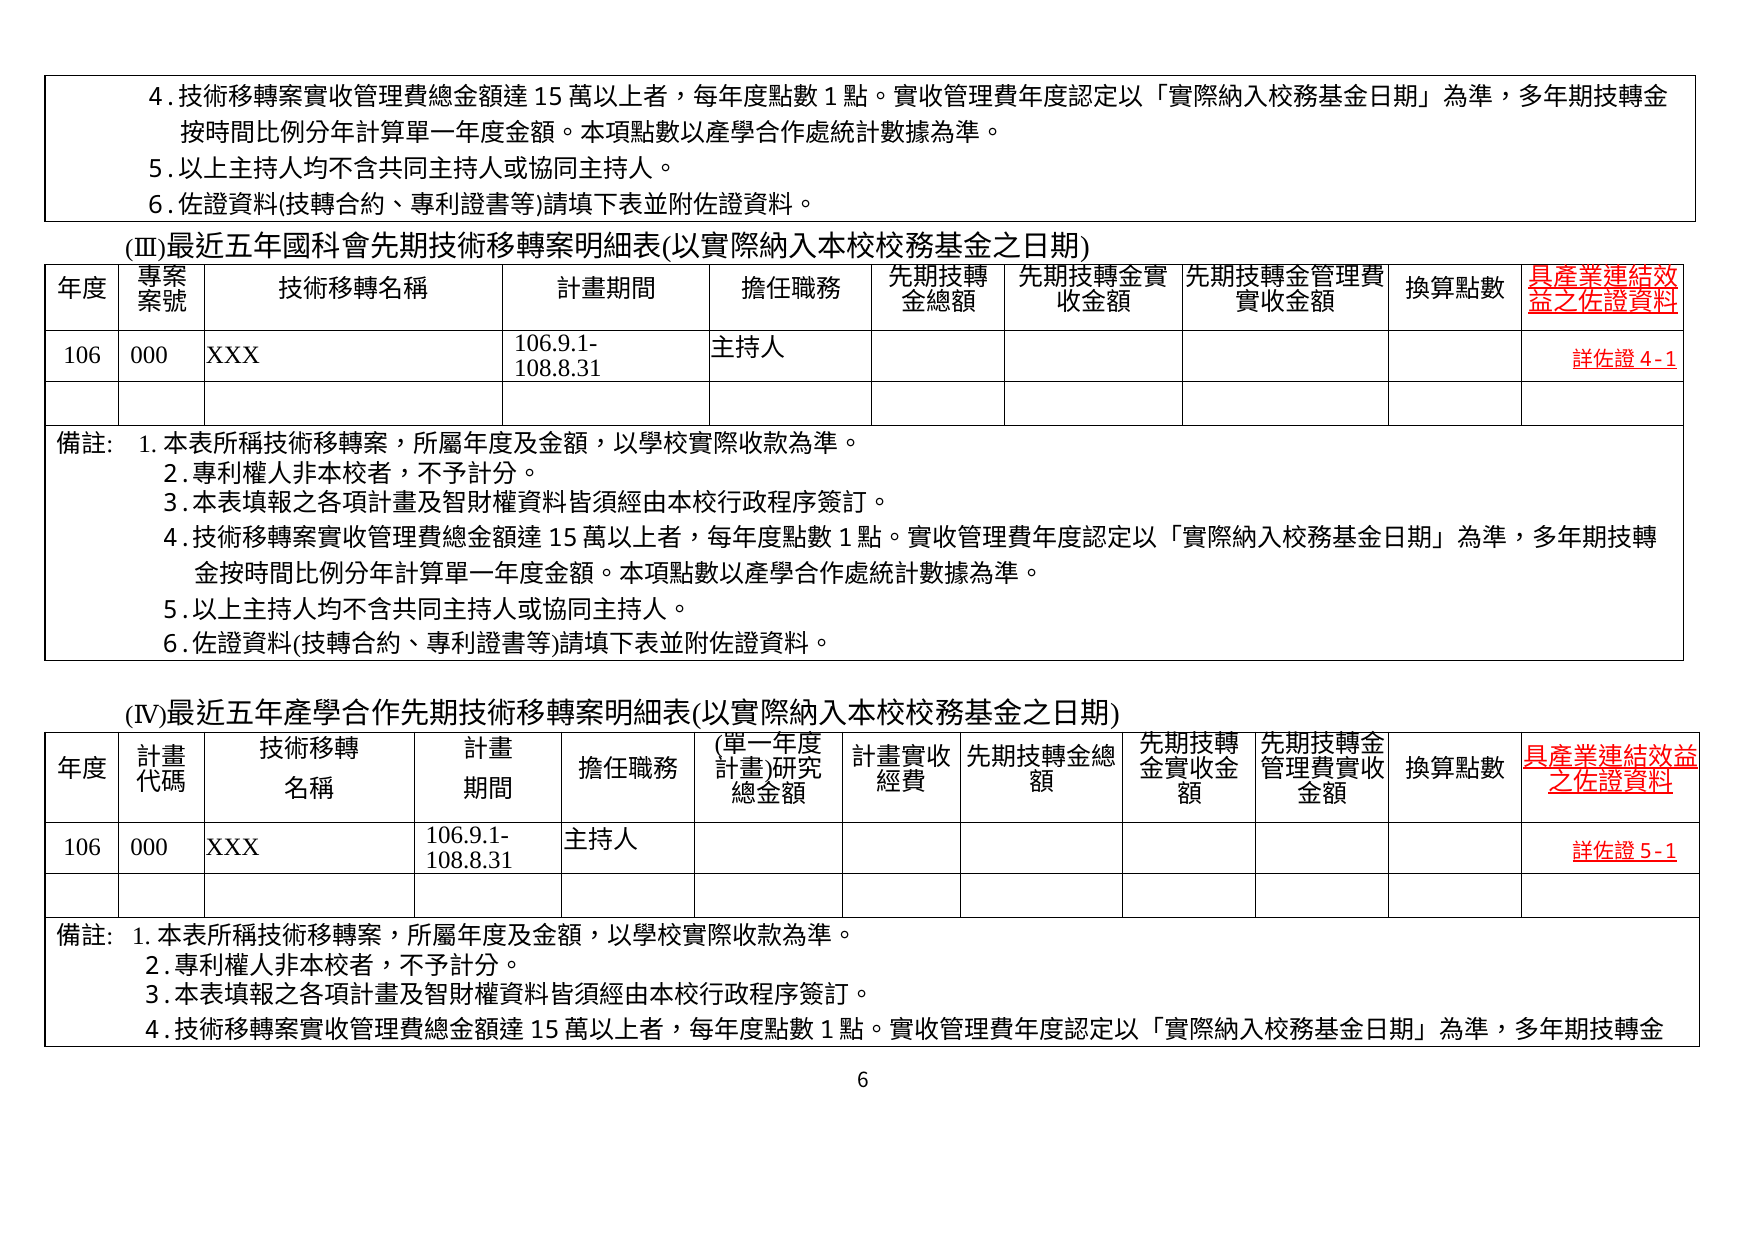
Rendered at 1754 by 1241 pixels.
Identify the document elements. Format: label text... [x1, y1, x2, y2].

table_header 計畫期間 [503, 265, 709, 330]
table_cell [1389, 382, 1521, 425]
table_cell [503, 382, 709, 425]
table_cell 106 [46, 823, 118, 873]
table_header 先期技轉金總額 [872, 265, 1004, 330]
table_header 先期技轉金實收金額 [1123, 733, 1255, 822]
table_header 換算點數 [1389, 265, 1521, 330]
table_cell [843, 874, 960, 917]
table_cell [1389, 874, 1521, 917]
table_cell 主持人 [710, 331, 871, 381]
table_header 擔任職務 [562, 733, 694, 822]
table_cell 106.9.1- 108.8.31 [503, 331, 709, 381]
table_cell [1522, 382, 1683, 425]
table_cell [961, 874, 1122, 917]
table_cell [562, 874, 694, 917]
table_cell 詳佐證4-1 [1522, 331, 1683, 381]
table_header 技術移轉名稱 [205, 265, 502, 330]
table_cell [415, 874, 561, 917]
table_cell [872, 382, 1004, 425]
table_header 專案案號 [119, 265, 204, 330]
table_cell [1389, 823, 1521, 873]
table_cell [205, 382, 502, 425]
table_cell [695, 874, 842, 917]
table_cell [1123, 874, 1255, 917]
table_cell 詳佐證5-1 [1522, 823, 1699, 873]
text (Ⅳ)最近五年產學合作先期技術移轉案明細表(以實際納入本校校務基金之日期) [125, 689, 1651, 732]
table_cell [46, 874, 118, 917]
table_cell [1123, 823, 1255, 873]
table_cell 000 [119, 331, 204, 381]
table_cell [1005, 382, 1182, 425]
table_cell [843, 823, 960, 873]
table_cell [1389, 331, 1521, 381]
table_header 具產業連結效益之佐證資料 [1522, 265, 1683, 330]
table_header 計畫 期間 [415, 733, 561, 822]
table_header 先期技轉金管理費實收金額 [1183, 265, 1388, 330]
table_cell XXX [205, 823, 414, 873]
table_cell 106.9.1- 108.8.31 [415, 823, 561, 873]
table_cell 備註: 1. 本表所稱技術移轉案，所屬年度及金額，以學校實際收款為準。 2.專利權人非本校者，不予計分。 3.本表填報之各項計畫及智財權資料皆須經由本校行政程序簽訂。 4.技術移轉案實收管理費總金額達15萬以上者，每年度點數1點。實收管理費年度認定以「實際納入校務基金日期」為準，多年期技轉金 [46, 918, 1699, 1046]
table_header 年度 [46, 733, 118, 822]
table_header 計畫代碼 [119, 733, 204, 822]
table_cell [1256, 823, 1388, 873]
table_cell [205, 874, 414, 917]
table_cell [1183, 382, 1388, 425]
table_header 先期技轉金總額 [961, 733, 1122, 822]
table_cell 主持人 [562, 823, 694, 873]
table_cell 000 [119, 823, 204, 873]
table_header 年度 [46, 265, 118, 330]
table_header 先期技轉金實收金額 [1005, 265, 1182, 330]
table_cell XXX [205, 331, 502, 381]
table_cell [961, 823, 1122, 873]
table_cell [1005, 331, 1182, 381]
table_cell [119, 874, 204, 917]
table_cell [119, 382, 204, 425]
table_header 具產業連結效益之佐證資料 [1522, 733, 1699, 822]
table_cell [710, 382, 871, 425]
table_cell [695, 823, 842, 873]
table_cell [1183, 331, 1388, 381]
table_cell [1522, 874, 1699, 917]
table_cell 4.技術移轉案實收管理費總金額達15萬以上者，每年度點數1點。實收管理費年度認定以「實際納入校務基金日期」為準，多年期技轉金按時間比例分年計算單一年度金額。本項點數以產學合作處統計數據為準。 5.以上主持人均不含共同主持人或協同主持人。 6.佐證資料(技轉合約、專利證書等)請填下表並附佐證資料。 [46, 76, 1695, 221]
table_header 擔任職務 [710, 265, 871, 330]
table_header (單一年度計畫)研究總金額 [695, 733, 842, 822]
table_header 換算點數 [1389, 733, 1521, 822]
table_header 技術移轉 名稱 [205, 733, 414, 822]
table_header 計畫實收經費 [843, 733, 960, 822]
table_cell [1256, 874, 1388, 917]
table_cell 106 [46, 331, 118, 381]
table_cell [872, 331, 1004, 381]
table_header 先期技轉金管理費實收金額 [1256, 733, 1388, 822]
table_cell [46, 382, 118, 425]
table_cell 備註: 1. 本表所稱技術移轉案，所屬年度及金額，以學校實際收款為準。 2.專利權人非本校者，不予計分。 3.本表填報之各項計畫及智財權資料皆須經由本校行政程序簽訂。 4.技術移轉案實收管理費總金額達15萬以上者，每年度點數1點。實收管理費年度認定以「實際納入校務基金日期」為準，多年期技轉金按時間比例分年計算單一年度金額。本項點數以產學合作處統計數據為準。 5.以上主持人均不含共同主持人或協同主持人。 6.佐證資料(技轉合約、專利證書等)請填下表並附佐證資料。 [46, 426, 1683, 659]
text (Ⅲ)最近五年國科會先期技術移轉案明細表(以實際納入本校校務基金之日期) [125, 222, 1651, 264]
